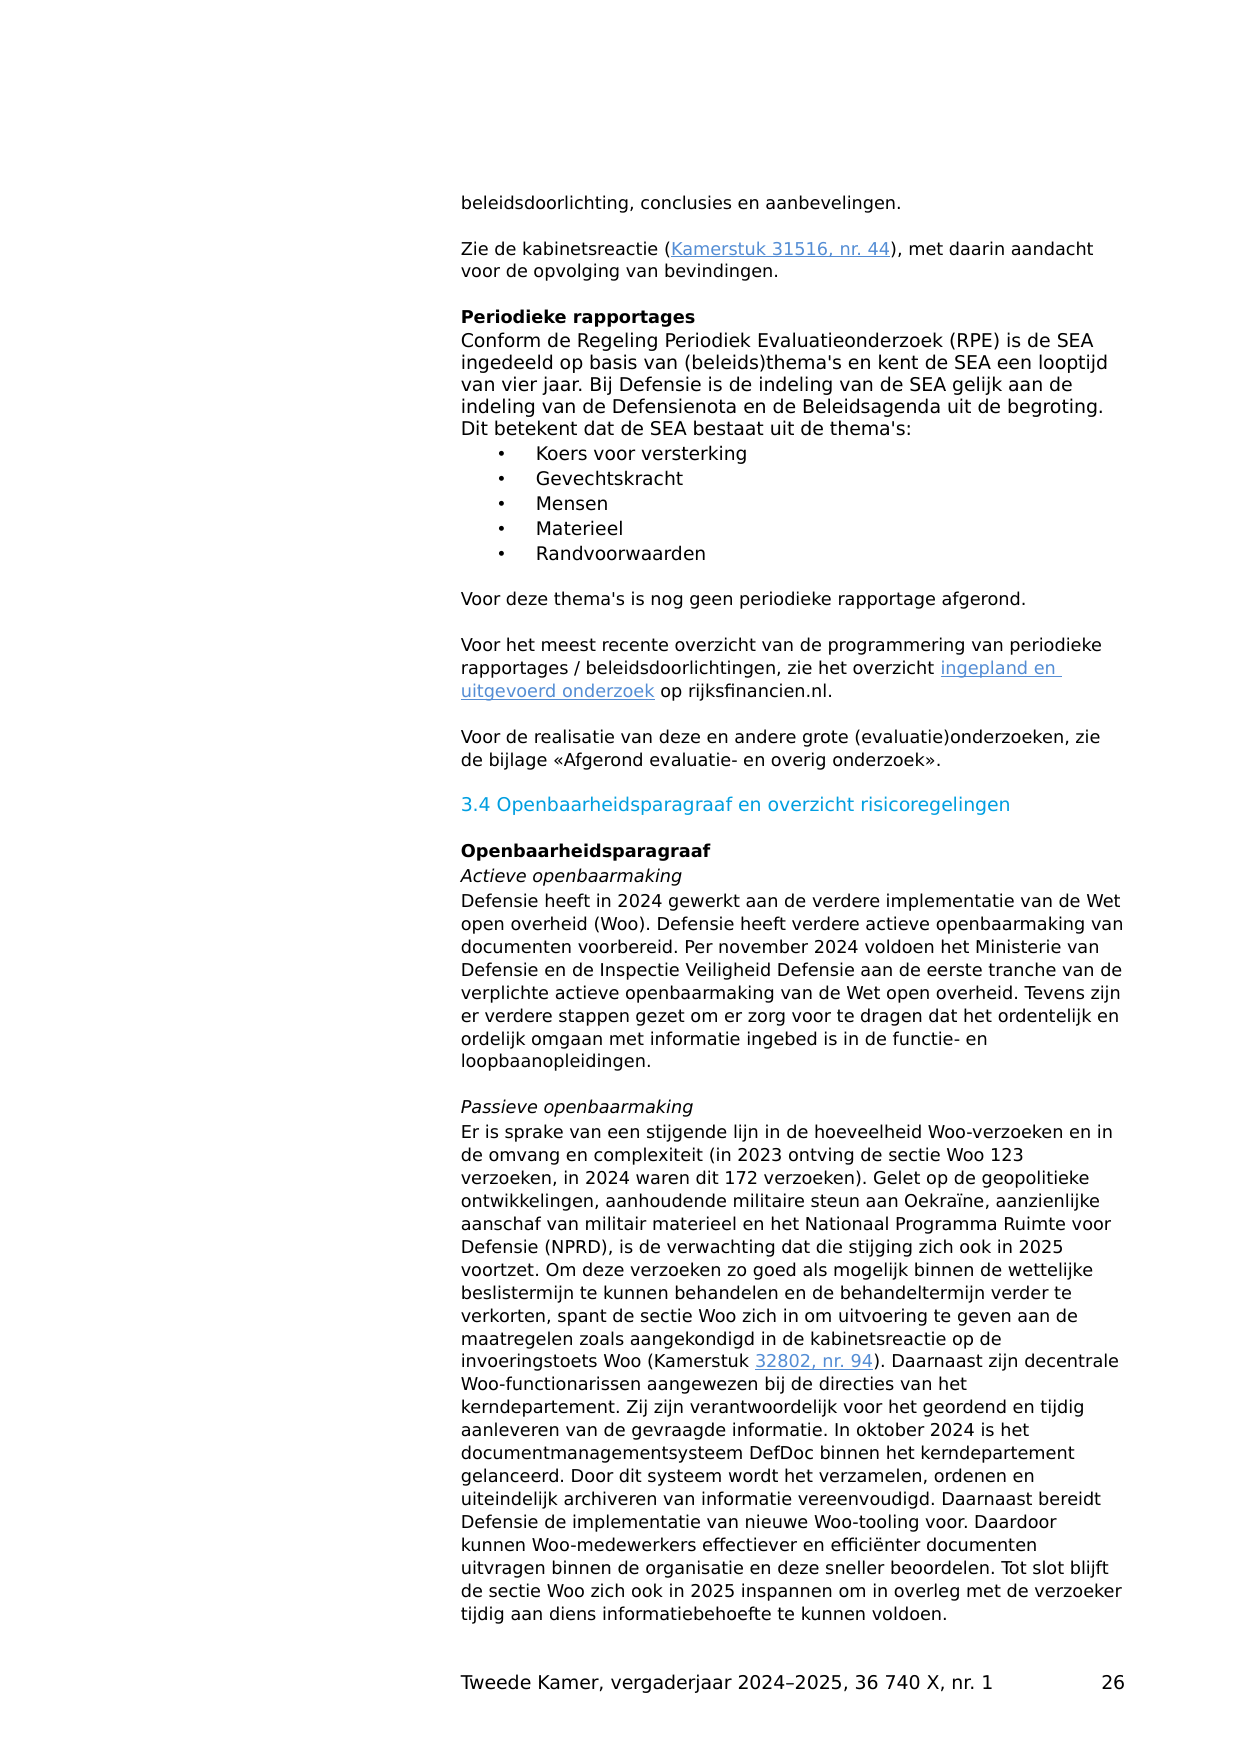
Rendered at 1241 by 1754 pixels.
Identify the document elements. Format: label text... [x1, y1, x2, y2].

text Voor het meest recente overzicht van de programmering van periodieke rapportages / beleidsdoorlichtingen, zie het overzicht ingepland en uitgevoerd onderzoek op rijksfinancien.nl. [461, 633, 1125, 702]
title 3.4 Openbaarheidsparagraaf en overzicht risicoregelingen [461, 793, 1125, 815]
text Er is sprake van een stijgende lijn in de hoeveelheid Woo-verzoeken en in de omvang en complexiteit (in 2023 ontving de sectie Woo 123 verzoeken, in 2024 waren dit 172 verzoeken). Gelet op de geopolitieke ontwikkelingen, aanhoudende militaire steun aan Oekraïne, aanzienlijke aanschaf van militair materieel en het Nationaal Programma Ruimte voor Defensie (NPRD), is de verwachting dat die stijging zich ook in 2025 voortzet. Om deze verzoeken zo goed als mogelijk binnen de wettelijke beslistermijn te kunnen behandelen en de behandeltermijn verder te verkorten, spant de sectie Woo zich in om uitvoering te geven aan de maatregelen zoals aangekondigd in de kabinetsreactie op de invoeringstoets Woo (Kamerstuk 32802, nr. 94). Daarnaast zijn decentrale Woo-functionarissen aangewezen bij de directies van het kerndepartement. Zij zijn verantwoordelijk voor het geordend en tijdig aanleveren van de gevraagde informatie. In oktober 2024 is het documentmanagementsysteem DefDoc binnen het kerndepartement gelanceerd. Door dit systeem wordt het verzamelen, ordenen en uiteindelijk archiveren van informatie vereenvoudigd. Daarnaast bereidt Defensie de implementatie van nieuwe Woo-tooling voor. Daardoor kunnen Woo-medewerkers effectiever en efficiënter documenten uitvragen binnen de organisatie en deze sneller beoordelen. Tot slot blijft de sectie Woo zich ook in 2025 inspannen om in overleg met de verzoeker tijdig aan diens informatiebehoefte te kunnen voldoen. [461, 1120, 1125, 1624]
text Openbaarheidsparagraaf [461, 839, 1125, 862]
text Actieve openbaarmaking [461, 864, 1125, 887]
text Voor de realisatie van deze en andere grote (evaluatie)onderzoeken, zie de bijlage «Afgerond evaluatie- en overig onderzoek». [461, 725, 1125, 771]
text Defensie heeft in 2024 gewerkt aan de verdere implementatie van de Wet open overheid (Woo). Defensie heeft verdere actieve openbaarmaking van documenten voorbereid. Per november 2024 voldoen het Ministerie van Defensie en de Inspectie Veiligheid Defensie aan de eerste tranche van de verplichte actieve openbaarmaking van de Wet open overheid. Tevens zijn er verdere stappen gezet om er zorg voor te dragen dat het ordentelijk en ordelijk omgaan met informatie ingebed is in de functie- en loopbaanopleidingen. [461, 889, 1125, 1072]
text Zie de kabinetsreactie (Kamerstuk 31516, nr. 44), met daarin aandacht voor de opvolging van bevindingen. [461, 237, 1125, 282]
text Voor deze thema's is nog geen periodieke rapportage afgerond. [461, 587, 1125, 610]
list Randvoorwaarden [498, 540, 1125, 565]
list Koers voor versterking [498, 440, 1125, 465]
list Mensen [498, 490, 1125, 515]
list Materieel [498, 515, 1125, 540]
text Passieve openbaarmaking [461, 1095, 1125, 1118]
text Periodieke rapportages [461, 305, 1125, 328]
list Gevechtskracht [498, 465, 1125, 490]
text Conform de Regeling Periodiek Evaluatieonderzoek (RPE) is de SEA ingedeeld op basis van (beleids)thema's en kent de SEA een looptijd van vier jaar. Bij Defensie is de indeling van de SEA gelijk aan de indeling van de Defensienota en de Beleidsagenda uit de begroting. Dit betekent dat de SEA bestaat uit de thema's: [461, 330, 1125, 440]
text beleidsdoorlichting, conclusies en aanbevelingen. [461, 191, 1125, 214]
